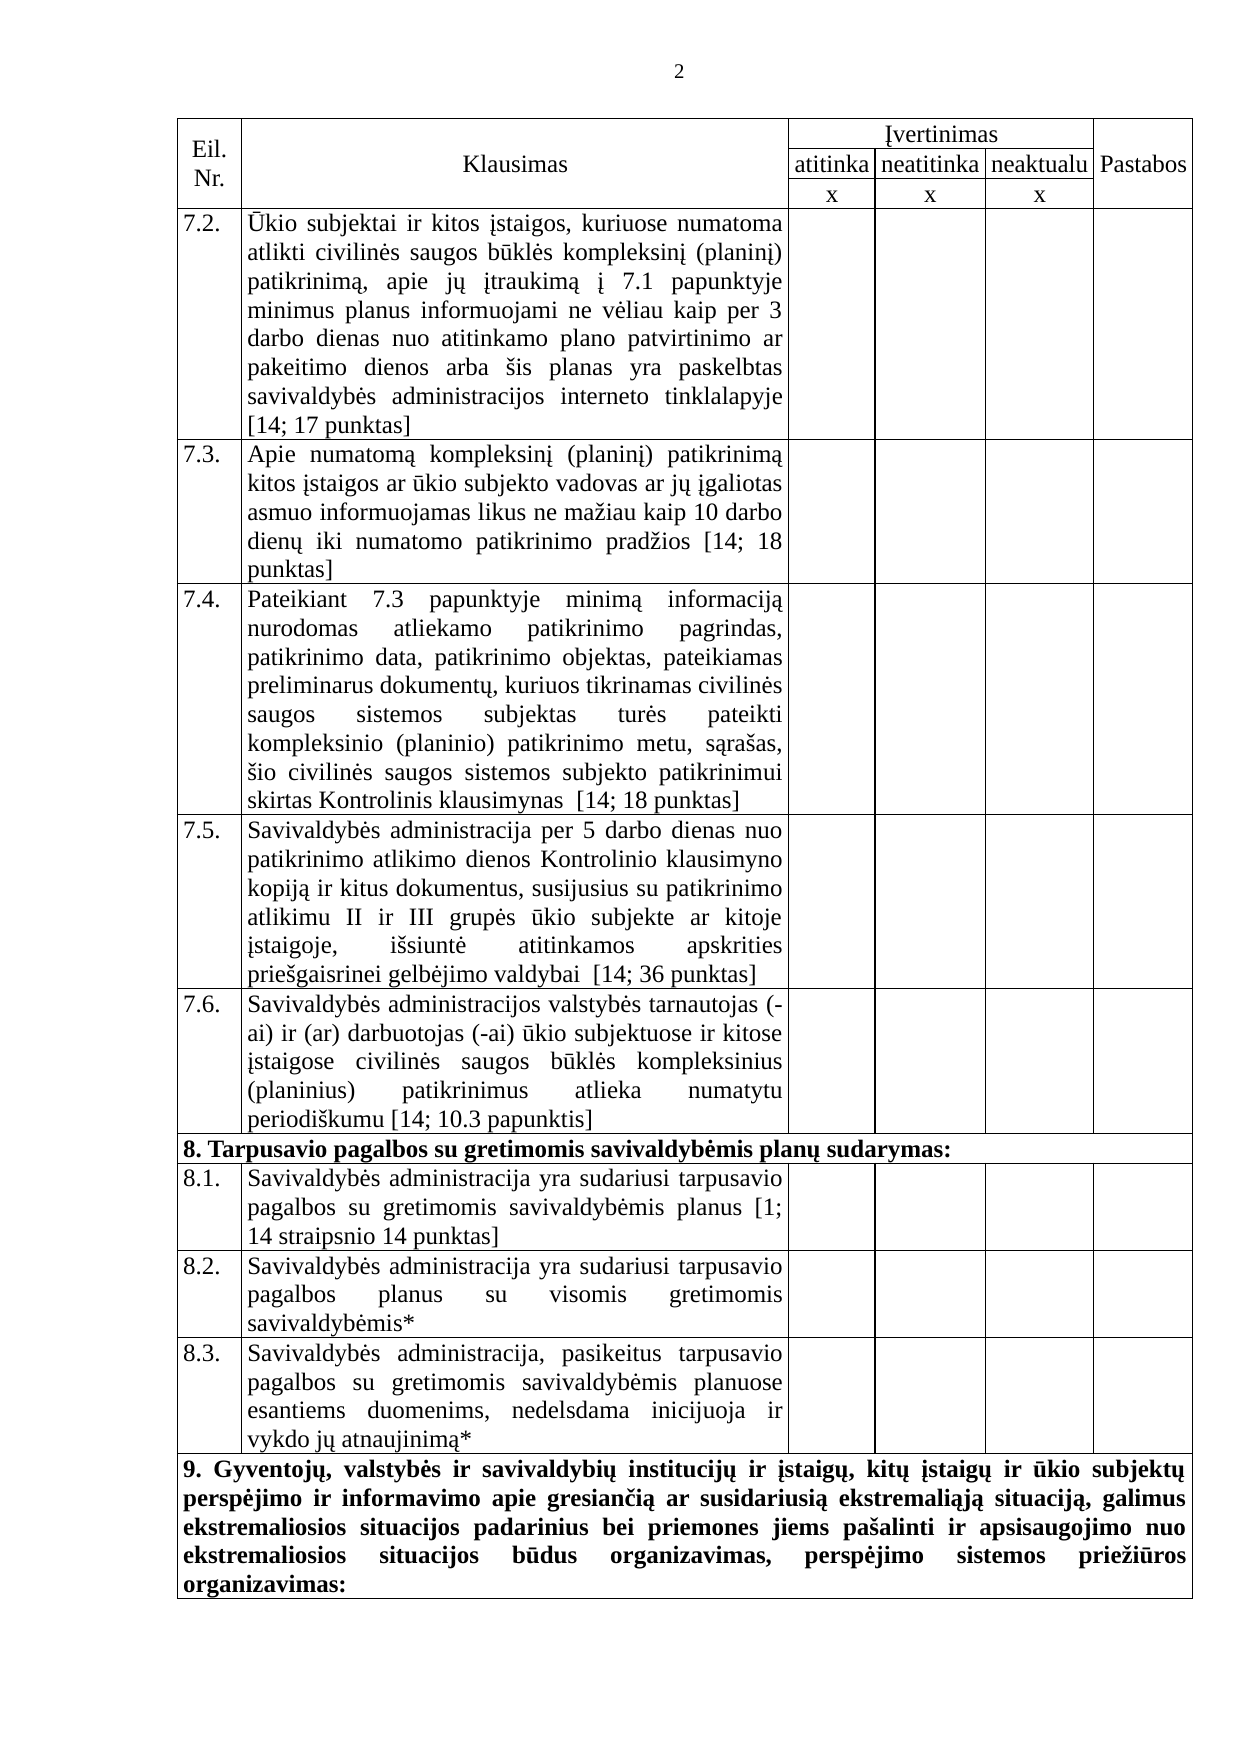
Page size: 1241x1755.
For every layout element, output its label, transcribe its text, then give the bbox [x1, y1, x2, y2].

table_cell [1094, 440, 1192, 583]
table_cell [876, 209, 985, 438]
table_cell [1094, 209, 1192, 438]
table_cell [876, 1338, 985, 1453]
table_cell Savivaldybės administracija yra sudariusi tarpusavio pagalbos su gretimomis savivaldybėmis planus [1; 14 straipsnio 14 punktas] [242, 1164, 788, 1250]
table_cell [876, 815, 985, 988]
table_cell [789, 584, 874, 814]
table_cell Savivaldybės administracija yra sudariusi tarpusavio pagalbos planus su visomis gretimomis savivaldybėmis* [242, 1251, 788, 1337]
table_cell [789, 209, 874, 438]
table_cell [789, 989, 874, 1133]
table_cell x [876, 179, 985, 207]
table_cell [876, 1164, 985, 1250]
table_cell 7.3. [178, 440, 241, 583]
table_cell [789, 815, 874, 988]
table_cell 7.5. [178, 815, 241, 988]
table_cell 7.4. [178, 584, 241, 814]
table_cell [986, 1251, 1093, 1337]
table_cell Savivaldybės administracijos valstybės tarnautojas (-ai) ir (ar) darbuotojas (-ai) ūkio subjektuose ir kitose įstaigose civilinės saugos būklės kompleksinius (planinius) patikrinimus atlieka numatytu periodiškumu [14; 10.3 papunktis] [242, 989, 788, 1133]
table_cell x [986, 179, 1093, 207]
table_cell 8. Tarpusavio pagalbos su gretimomis savivaldybėmis planų sudarymas: [178, 1134, 1192, 1162]
table_header Įvertinimas [789, 119, 1093, 148]
table_cell Pateikiant 7.3 papunktyje minimą informaciją nurodomas atliekamo patikrinimo pagrindas, patikrinimo data, patikrinimo objektas, pateikiamas preliminarus dokumentų, kuriuos tikrinamas civilinės saugos sistemos subjektas turės pateikti kompleksinio (planinio) patikrinimo metu, sąrašas, šio civilinės saugos sistemos subjekto patikrinimui skirtas Kontrolinis klausimynas [14; 18 punktas] [242, 584, 788, 814]
table_cell [876, 584, 985, 814]
table_cell Savivaldybės administracija per 5 darbo dienas nuo patikrinimo atlikimo dienos Kontrolinio klausimyno kopiją ir kitus dokumentus, susijusius su patikrinimo atlikimu II ir III grupės ūkio subjekte ar kitoje įstaigoje, išsiuntė atitinkamos apskrities priešgaisrinei gelbėjimo valdybai [14; 36 punktas] [242, 815, 788, 988]
table_cell [1094, 584, 1192, 814]
table_cell neaktualu [986, 149, 1093, 178]
table_cell neatitinka [876, 149, 985, 178]
table_cell [986, 989, 1093, 1133]
table_cell 8.2. [178, 1251, 241, 1337]
table_cell [789, 1251, 874, 1337]
table_cell [789, 1164, 874, 1250]
table_header Eil. Nr. [178, 119, 241, 207]
table_cell [986, 440, 1093, 583]
table_cell [986, 815, 1093, 988]
table_cell Savivaldybės administracija, pasikeitus tarpusavio pagalbos su gretimomis savivaldybėmis planuose esantiems duomenims, nedelsdama inicijuoja ir vykdo jų atnaujinimą* [242, 1338, 788, 1453]
table_cell [789, 1338, 874, 1453]
table_cell [1094, 989, 1192, 1133]
table_cell [986, 1338, 1093, 1453]
table_cell 8.1. [178, 1164, 241, 1250]
table_cell [789, 440, 874, 583]
table_cell [986, 584, 1093, 814]
table_cell x [789, 179, 874, 207]
table_cell [1094, 815, 1192, 988]
table_cell [1094, 1164, 1192, 1250]
table_cell atitinka [789, 149, 874, 178]
table_cell 7.6. [178, 989, 241, 1133]
table_cell [1094, 1338, 1192, 1453]
table_cell 8.3. [178, 1338, 241, 1453]
table_cell [986, 209, 1093, 438]
table_header Pastabos [1094, 119, 1192, 207]
table_cell [876, 440, 985, 583]
table_cell [876, 989, 985, 1133]
table_header Klausimas [242, 119, 788, 207]
table_cell Apie numatomą kompleksinį (planinį) patikrinimą kitos įstaigos ar ūkio subjekto vadovas ar jų įgaliotas asmuo informuojamas likus ne mažiau kaip 10 darbo dienų iki numatomo patikrinimo pradžios [14; 18 punktas] [242, 440, 788, 583]
table_cell 9. Gyventojų, valstybės ir savivaldybių institucijų ir įstaigų, kitų įstaigų ir ūkio subjektų perspėjimo ir informavimo apie gresiančią ar susidariusią ekstremaliąją situaciją, galimus ekstremaliosios situacijos padarinius bei priemones jiems pašalinti ir apsisaugojimo nuo ekstremaliosios situacijos būdus organizavimas, perspėjimo sistemos priežiūros organizavimas: [178, 1454, 1192, 1598]
table_cell Ūkio subjektai ir kitos įstaigos, kuriuose numatoma atlikti civilinės saugos būklės kompleksinį (planinį) patikrinimą, apie jų įtraukimą į 7.1 papunktyje minimus planus informuojami ne vėliau kaip per 3 darbo dienas nuo atitinkamo plano patvirtinimo ar pakeitimo dienos arba šis planas yra paskelbtas savivaldybės administracijos interneto tinklalapyje [14; 17 punktas] [242, 209, 788, 438]
table_cell [986, 1164, 1093, 1250]
table_cell 7.2. [178, 209, 241, 438]
table_cell [876, 1251, 985, 1337]
table_cell [1094, 1251, 1192, 1337]
